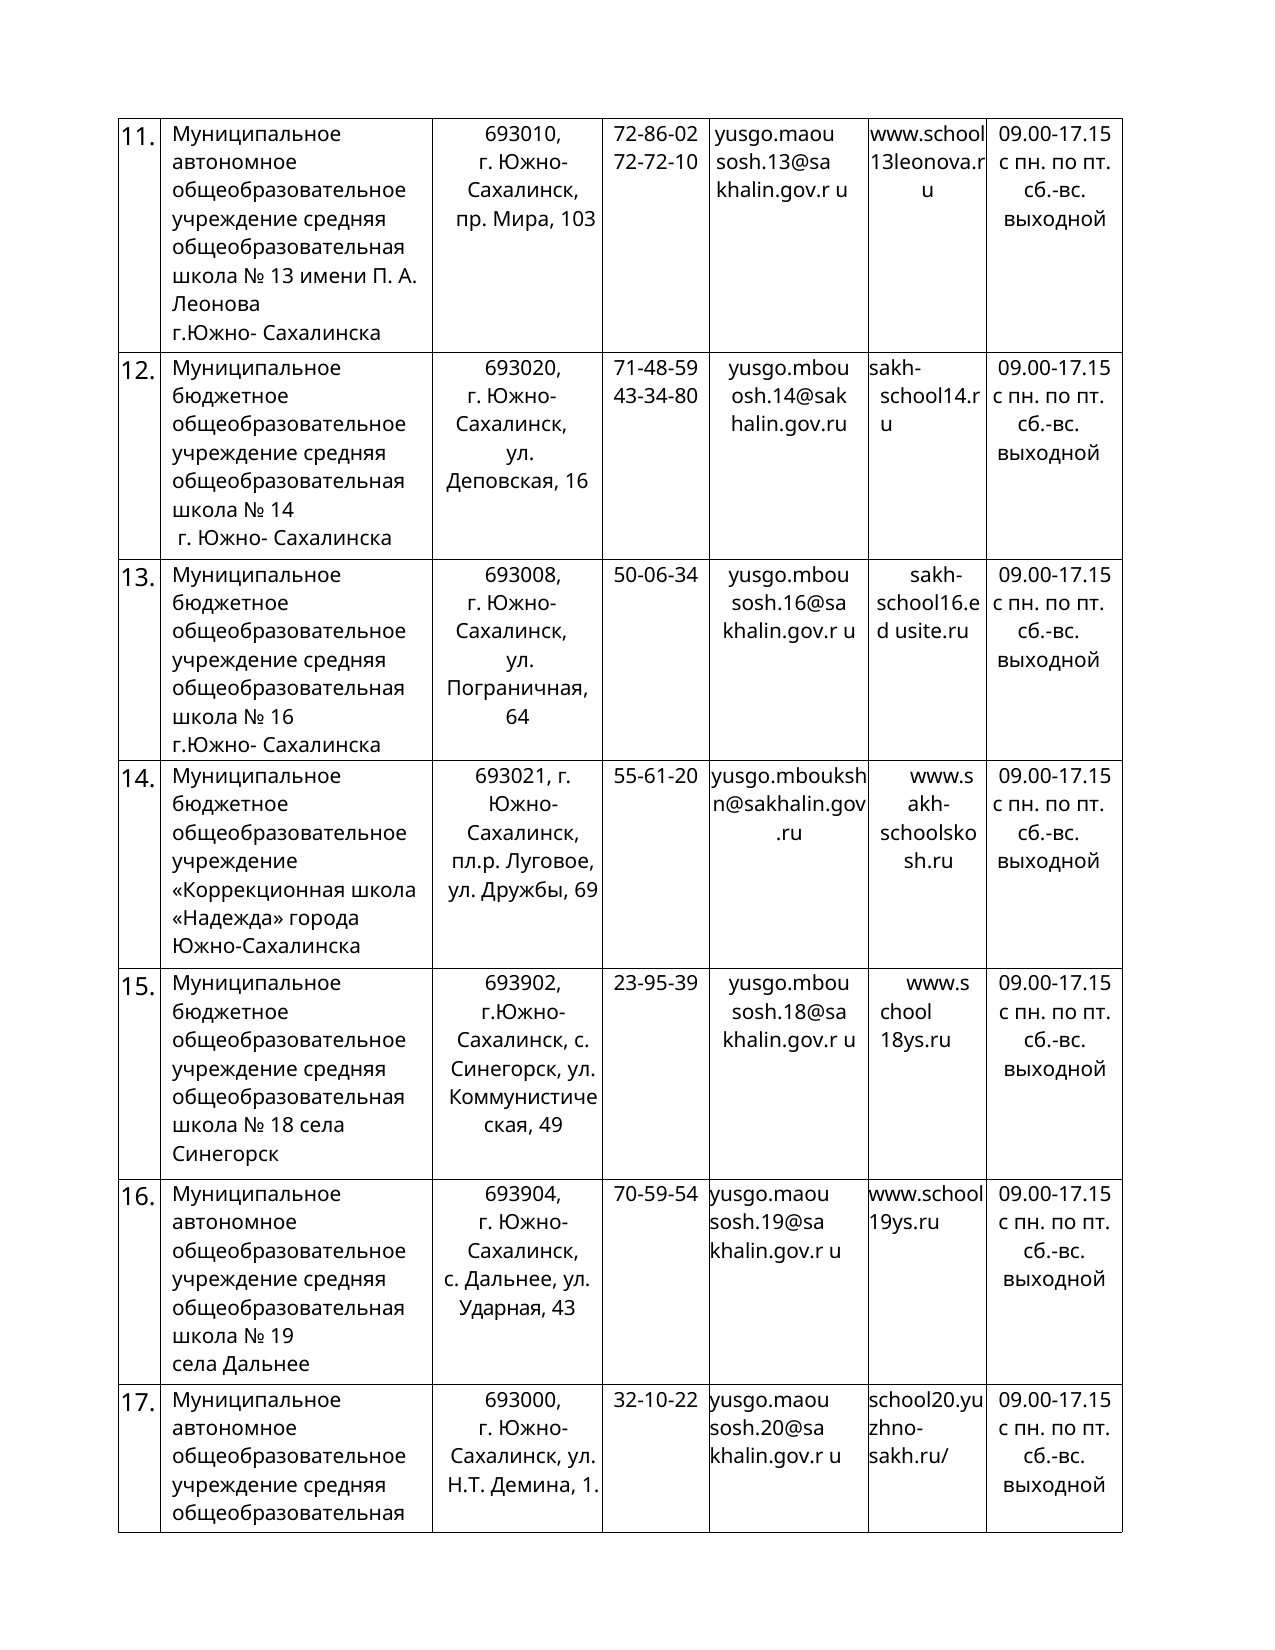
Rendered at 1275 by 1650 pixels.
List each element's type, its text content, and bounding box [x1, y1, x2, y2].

table_cell 71-48-59 43-34-80 [603, 353, 709, 559]
table_cell Муниципальное автономное общеобразовательное учреждение средняя общеобразовательная [161, 1385, 432, 1531]
table_cell Муниципальное бюджетное общеобразовательное учреждение средняя общеобразовательная школа № 18 села Синегорск [161, 969, 432, 1178]
table_cell school20.yu zhno- sakh.ru/ [869, 1385, 986, 1531]
table_cell 72-86-02 72-72-10 [603, 119, 709, 352]
table_cell www.school 13leonova.r u [869, 119, 986, 352]
table_cell sakh- school14.ru [869, 353, 986, 559]
table_cell Муниципальное автономное общеобразовательное учреждение средняя общеобразовательная школа № 19 села Дальнее [161, 1180, 432, 1384]
table_cell www.sakh-schoolskosh.ru [869, 761, 986, 968]
table_cell [119, 119, 160, 352]
table_cell 55-61-20 [603, 761, 709, 968]
table_cell 09.00-17.15 с пн. по пт. сб.-вс. выходной [987, 353, 1122, 559]
table_cell [119, 1385, 160, 1531]
table_cell 09.00-17.15 с пн. по пт. сб.-вс. выходной [987, 969, 1122, 1178]
table_cell yusgo.maou sosh.13@sa khalin.gov.r u [710, 119, 868, 352]
table_cell yusgo.mbou osh.14@sak halin.gov.ru [710, 353, 868, 559]
table_cell Муниципальное автономное общеобразовательное учреждение средняя общеобразовательная школа № 13 имени П. А. Леонова г.Южно- Сахалинска [161, 119, 432, 352]
table_cell [119, 1180, 160, 1384]
table_cell 693008, г. Южно-Сахалинск, ул. Пограничная, 64 [433, 560, 602, 760]
table_cell [119, 353, 160, 559]
table_cell www.school 18ys.ru [869, 969, 986, 1178]
table_cell 09.00-17.15 с пн. по пт. сб.-вс. выходной [987, 119, 1122, 352]
table_cell 693000, г. Южно- Сахалинск, ул. Н.Т. Демина, 1. [433, 1385, 602, 1531]
table_cell 70-59-54 [603, 1180, 709, 1384]
table_cell Муниципальное бюджетное общеобразовательное учреждение средняя общеобразовательная школа № 16 г.Южно- Сахалинска [161, 560, 432, 760]
table_cell 09.00-17.15 с пн. по пт. сб.-вс. выходной [987, 761, 1122, 968]
table_cell 693902, г.Южно- Сахалинск, c. Синегорск, ул. Коммунистическая, 49 [433, 969, 602, 1178]
table_cell sakh- school16.ed usite.ru [869, 560, 986, 760]
table_cell www.school 19ys.ru [869, 1180, 986, 1384]
table_cell Муниципальное бюджетное общеобразовательное учреждение средняя общеобразовательная школа № 14 г. Южно- Сахалинска [161, 353, 432, 559]
table_cell 23-95-39 [603, 969, 709, 1178]
table_cell 693021, г. Южно-Сахалинск, пл.р. Луговое, ул. Дружбы, 69 [433, 761, 602, 968]
table_cell yusgo.mbou sosh.16@sa khalin.gov.r u [710, 560, 868, 760]
table_cell [119, 560, 160, 760]
table_cell Муниципальное бюджетное общеобразовательное учреждение «Коррекционная школа «Надежда» города Южно-Сахалинска [161, 761, 432, 968]
table_cell 50-06-34 [603, 560, 709, 760]
table_cell yusgo.mboukshn@sakhalin.gov.ru [710, 761, 868, 968]
table_cell [119, 969, 160, 1178]
table_cell [119, 761, 160, 968]
table_cell yusgo.mbou sosh.18@sa khalin.gov.r u [710, 969, 868, 1178]
table_cell 693904, г. Южно- Сахалинск, c. Дальнее, ул. Ударная, 43 [433, 1180, 602, 1384]
table_cell yusgo.maou sosh.20@sa khalin.gov.r u [710, 1385, 868, 1531]
table_cell 693020, г. Южно-Сахалинск, ул. Деповская, 16 [433, 353, 602, 559]
table_cell 09.00-17.15 с пн. по пт. сб.-вс. выходной [987, 560, 1122, 760]
table_cell 09.00-17.15 с пн. по пт. сб.-вс. выходной [987, 1385, 1122, 1531]
table_cell 09.00-17.15 с пн. по пт. сб.-вс. выходной [987, 1180, 1122, 1384]
table_cell 693010, г. Южно-Сахалинск, пр. Мира, 103 [433, 119, 602, 352]
table_cell 32-10-22 [603, 1385, 709, 1531]
table_cell yusgo.maou sosh.19@sa khalin.gov.r u [710, 1180, 868, 1384]
